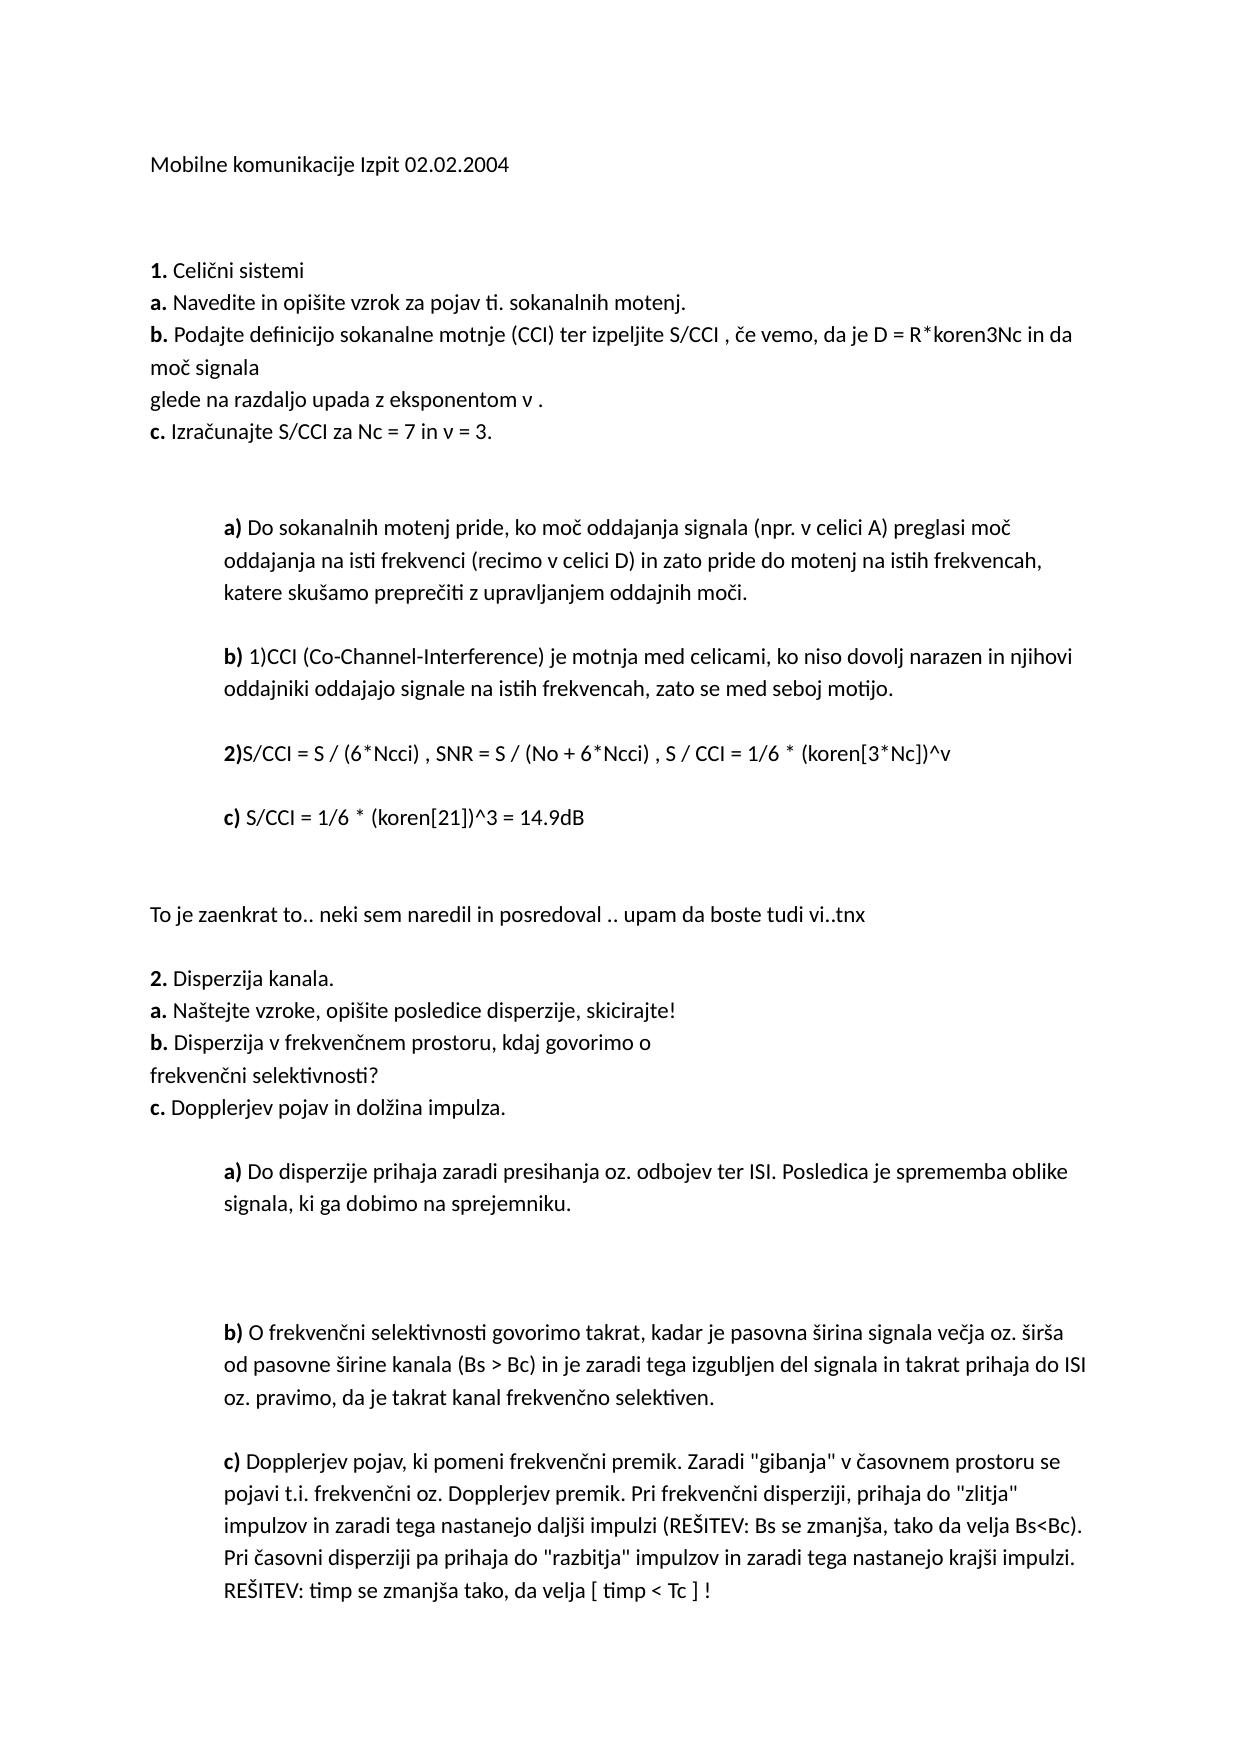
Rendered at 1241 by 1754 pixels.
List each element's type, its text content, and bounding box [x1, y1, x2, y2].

text a) Do disperzije prihaja zaradi presihanja oz. odbojev ter ISI. Posledica je sprememba oblike signala, ki ga dobimo na sprejemniku. [224, 1157, 1090, 1217]
text b. Disperzija v frekvenčnem prostoru, kdaj govorimo o [150, 1028, 1090, 1057]
text c) Dopplerjev pojav, ki pomeni frekvenčni premik. Zaradi "gibanja" v časovnem prostoru se pojavi t.i. frekvenčni oz. Dopplerjev premik. Pri frekvenčni disperziji, prihaja do "zlitja" impulzov in zaradi tega nastanejo daljši impulzi (REŠITEV: Bs se zmanjša, tako da velja Bs<Bc). Pri časovni disperziji pa prihaja do "razbitja" impulzov in zaradi tega nastanejo krajši impulzi. REŠITEV: timp se zmanjša tako, da velja [ timp < Tc ] ! [224, 1447, 1090, 1604]
text glede na razdaljo upada z eksponentom ν . [150, 385, 1090, 413]
text c) S/CCI = 1/6 * (koren[21])^3 = 14.9dB [150, 803, 1090, 831]
text 2. Disperzija kanala. [150, 964, 1090, 992]
text To je zaenkrat to.. neki sem naredil in posredoval .. upam da boste tudi vi..tnx [150, 900, 1090, 928]
text a. Naštejte vzroke, opišite posledice disperzije, skicirajte! [150, 996, 1090, 1024]
text b) O frekvenčni selektivnosti govorimo takrat, kadar je pasovna širina signala večja oz. širša od pasovne širine kanala (Bs > Bc) in je zaradi tega izgubljen del signala in takrat prihaja do ISI oz. pravimo, da je takrat kanal frekvenčno selektiven. [224, 1318, 1090, 1411]
text 2)S/CCI = S / (6*Ncci) , SNR = S / (No + 6*Ncci) , S / CCI = 1/6 * (koren[3*Nc])^v [150, 739, 1090, 767]
text Mobilne komunikacije Izpit 02.02.2004 [150, 150, 1090, 178]
text c. Dopplerjev pojav in dolžina impulza. [150, 1093, 1090, 1121]
text frekvenčni selektivnosti? [150, 1061, 1090, 1089]
text 1. Celični sistemi [150, 256, 1090, 284]
text a) Do sokanalnih motenj pride, ko moč oddajanja signala (npr. v celici A) preglasi moč oddajanja na isti frekvenci (recimo v celici D) in zato pride do motenj na istih frekvencah, katere skušamo preprečiti z upravljanjem oddajnih moči. [224, 513, 1090, 606]
text a. Navedite in opišite vzrok za pojav ti. sokanalnih motenj. [150, 288, 1090, 316]
text c. Izračunajte S/CCI za Nc = 7 in ν = 3. [150, 417, 1090, 445]
text b) 1)CCI (Co-Channel-Interference) je motnja med celicami, ko niso dovolj narazen in njihovi oddajniki oddajajo signale na istih frekvencah, zato se med seboj motijo. [224, 642, 1090, 702]
text b. Podajte definicijo sokanalne motnje (CCI) ter izpeljite S/CCI , če vemo, da je D = R*koren3Nc in da moč signala [150, 320, 1090, 381]
